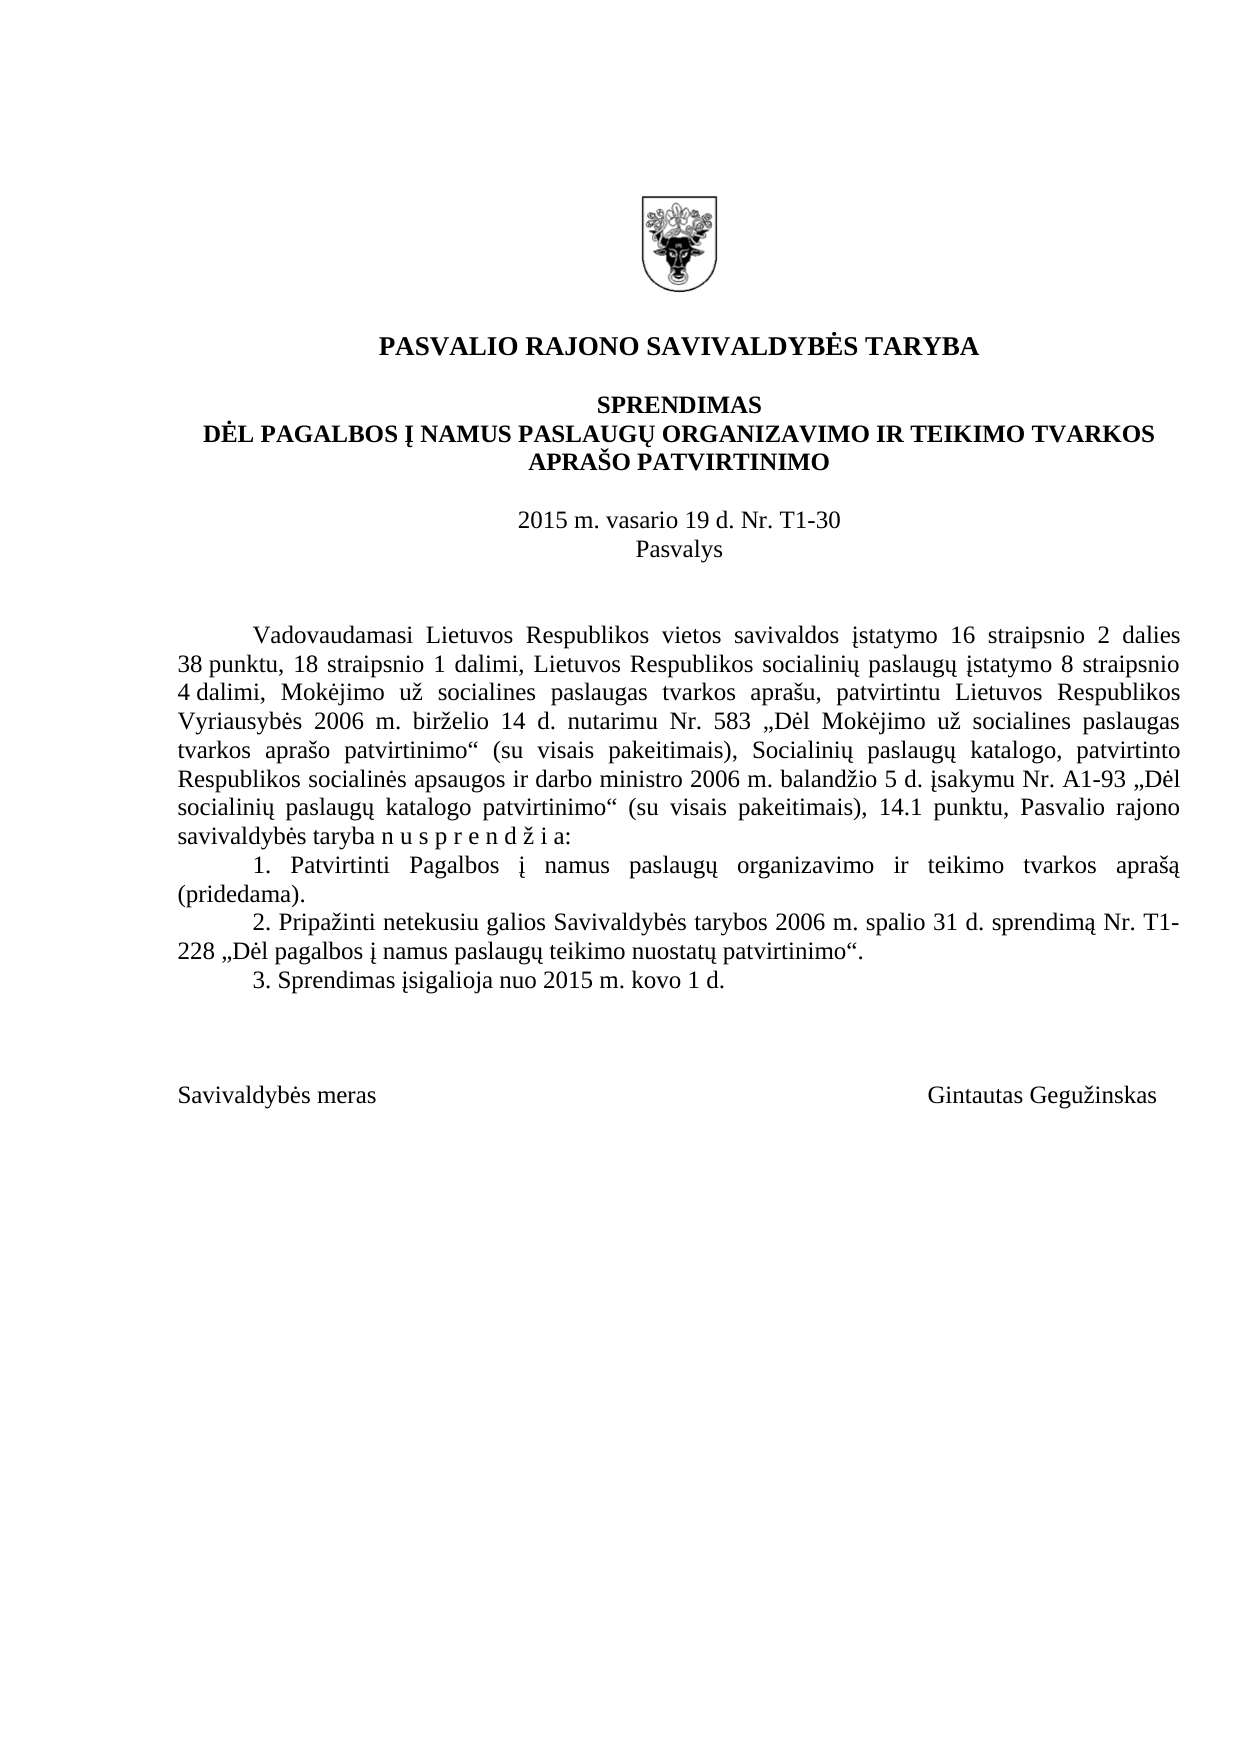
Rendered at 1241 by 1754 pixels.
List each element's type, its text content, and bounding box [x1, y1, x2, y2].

text DĖL PAGALBOS Į NAMUS PASLAUGŲ ORGANIZAVIMO IR TEIKIMO TVARKOS APRAŠO PATVIRTINIMO [177, 419, 1181, 476]
text Pasvalio rajono savivaldybės taryba [177, 330, 1181, 361]
text 2015 m. vasario 19 d. Nr. T1-30 [177, 505, 1181, 534]
text Pasvalys [177, 534, 1181, 562]
text 2. Pripažinti netekusiu galios Savivaldybės tarybos 2006 m. spalio 31 d. sprendimą Nr. T1-228 „Dėl pagalbos į namus paslaugų teikimo nuostatų patvirtinimo“. [177, 907, 1181, 965]
text 1. Patvirtinti Pagalbos į namus paslaugų organizavimo ir teikimo tvarkos aprašą (pridedama). [177, 850, 1181, 907]
text Vadovaudamasi Lietuvos Respublikos vietos savivaldos įstatymo 16 straipsnio 2 dalies 38 punktu, 18 straipsnio 1 dalimi, Lietuvos Respublikos socialinių paslaugų įstatymo 8 straipsnio 4 dalimi, Mokėjimo už socialines paslaugas tvarkos aprašu, patvirtintu Lietuvos Respublikos Vyriausybės 2006 m. birželio 14 d. nutarimu Nr. 583 „Dėl Mokėjimo už socialines paslaugas tvarkos aprašo patvirtinimo“ (su visais pakeitimais), Socialinių paslaugų katalogo, patvirtinto Respublikos socialinės apsaugos ir darbo ministro 2006 m. balandžio 5 d. įsakymu Nr. A1-93 „Dėl socialinių paslaugų katalogo patvirtinimo“ (su visais pakeitimais), 14.1 punktu, Pasvalio rajono savivaldybės taryba n u s p r e n d ž i a: [177, 620, 1181, 850]
text Sprendimas [177, 390, 1181, 419]
text Savivaldybės meras Gintautas Gegužinskas [177, 1080, 1181, 1109]
text 3. Sprendimas įsigalioja nuo 2015 m. kovo 1 d. [177, 965, 1181, 994]
